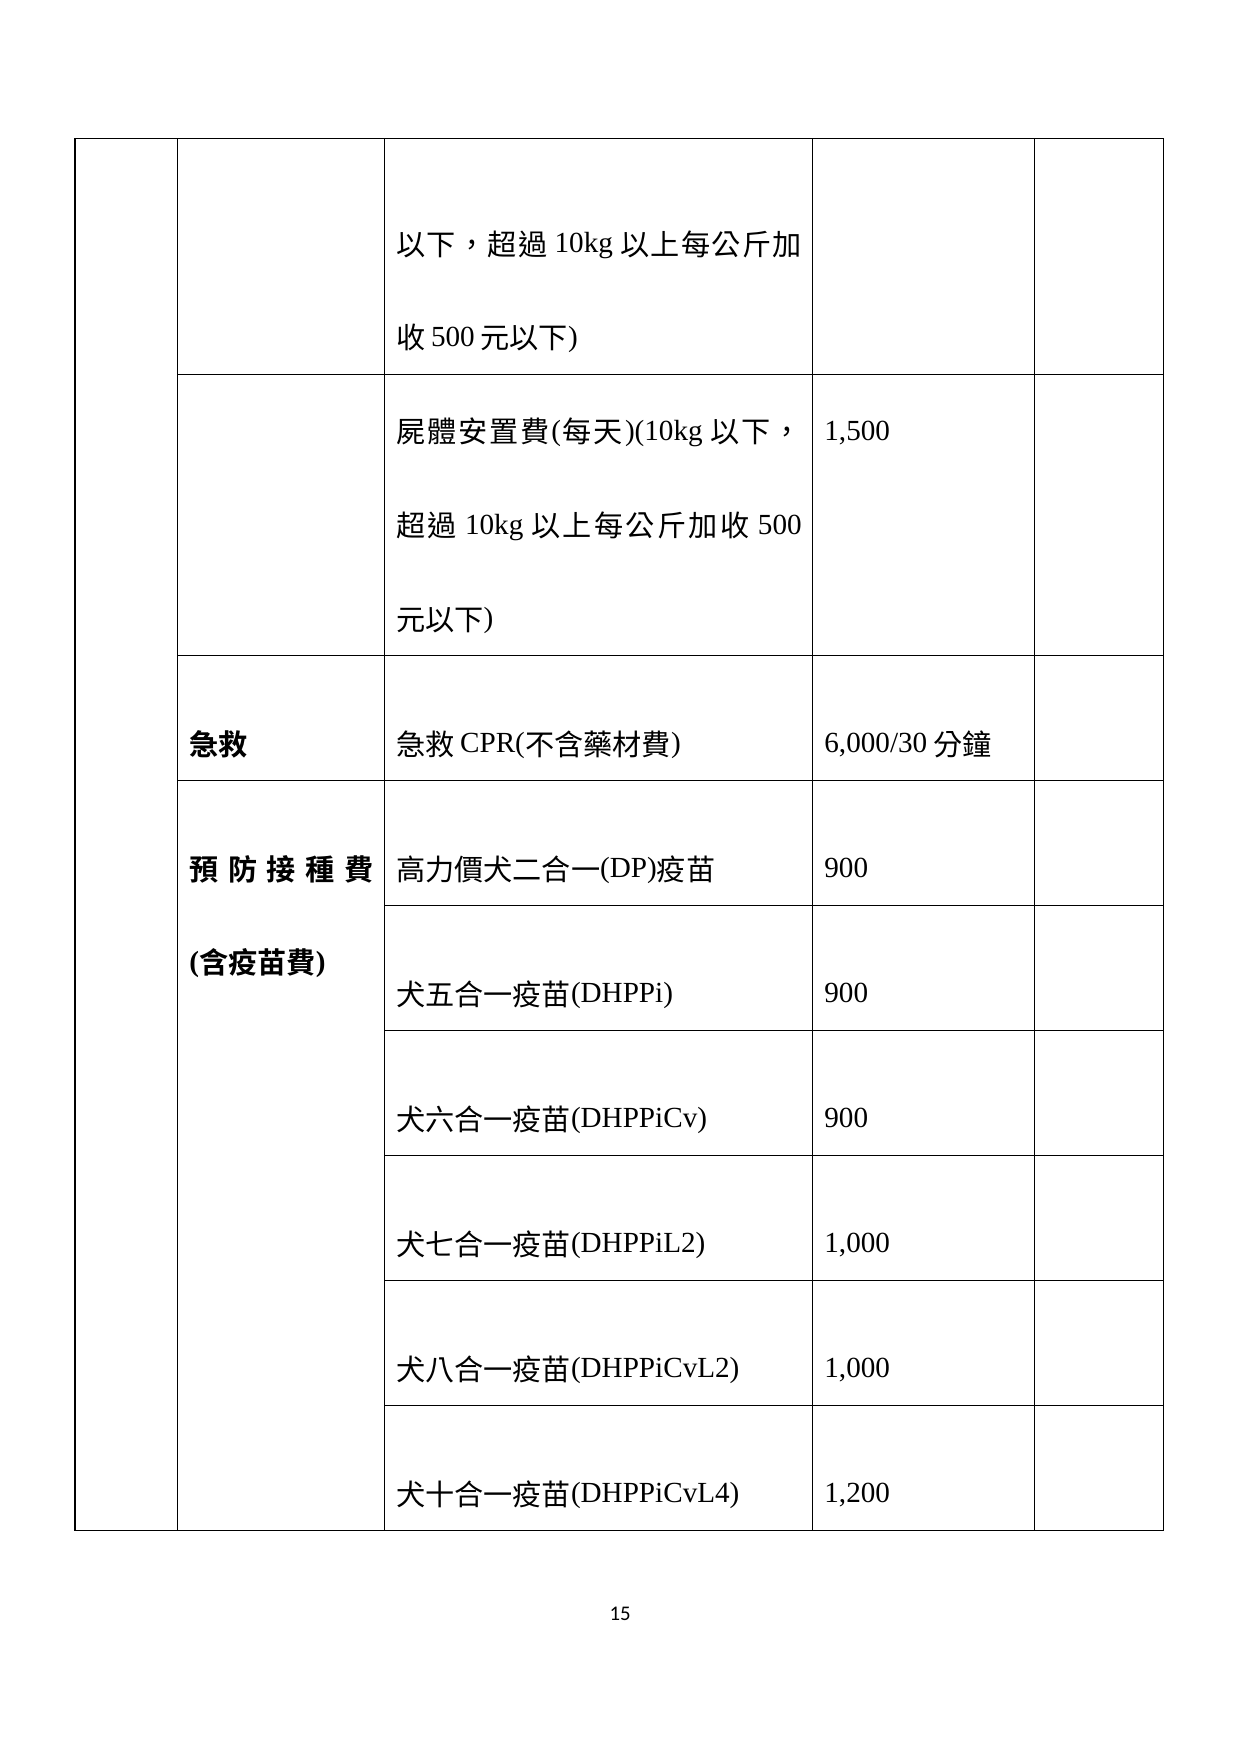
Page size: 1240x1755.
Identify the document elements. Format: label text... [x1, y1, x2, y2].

table_cell [1035, 781, 1163, 905]
table_cell 犬八合一疫苗(DHPPiCvL2) [385, 1281, 812, 1405]
table_cell 犬七合一疫苗(DHPPiL2) [385, 1156, 812, 1280]
table_cell 犬六合一疫苗(DHPPiCv) [385, 1031, 812, 1155]
table_cell [178, 375, 384, 655]
table_cell [1035, 1406, 1163, 1530]
table_cell 1,000 [813, 1156, 1034, 1280]
table_cell [1035, 139, 1163, 374]
table_cell [1035, 656, 1163, 780]
table_cell 犬五合一疫苗(DHPPi) [385, 906, 812, 1030]
table_cell 急救 [178, 656, 384, 780]
table_cell [1035, 375, 1163, 655]
table_cell 高力價犬二合一(DP)疫苗 [385, 781, 812, 905]
table_cell 急救CPR(不含藥材費) [385, 656, 812, 780]
table_cell [1035, 906, 1163, 1030]
table_cell [1035, 1031, 1163, 1155]
table_cell 900 [813, 781, 1034, 905]
table_cell 900 [813, 1031, 1034, 1155]
table_cell 預防接種費(含疫苗費) [178, 781, 384, 1530]
table_cell 900 [813, 906, 1034, 1030]
table_cell 1,500 [813, 375, 1034, 655]
table_cell 以下，超過10kg以上每公斤加收500元以下) [385, 139, 812, 374]
table_cell [813, 139, 1034, 374]
table_cell [178, 139, 384, 374]
table_cell [1035, 1156, 1163, 1280]
table_cell 1,000 [813, 1281, 1034, 1405]
table_cell [76, 139, 177, 1530]
table_cell 1,200 [813, 1406, 1034, 1530]
table_cell 6,000/30分鐘 [813, 656, 1034, 780]
table_cell 犬十合一疫苗(DHPPiCvL4) [385, 1406, 812, 1530]
table_cell [1035, 1281, 1163, 1405]
table_cell 屍體安置費(每天)(10kg以下，超過10kg以上每公斤加收500元以下) [385, 375, 812, 655]
